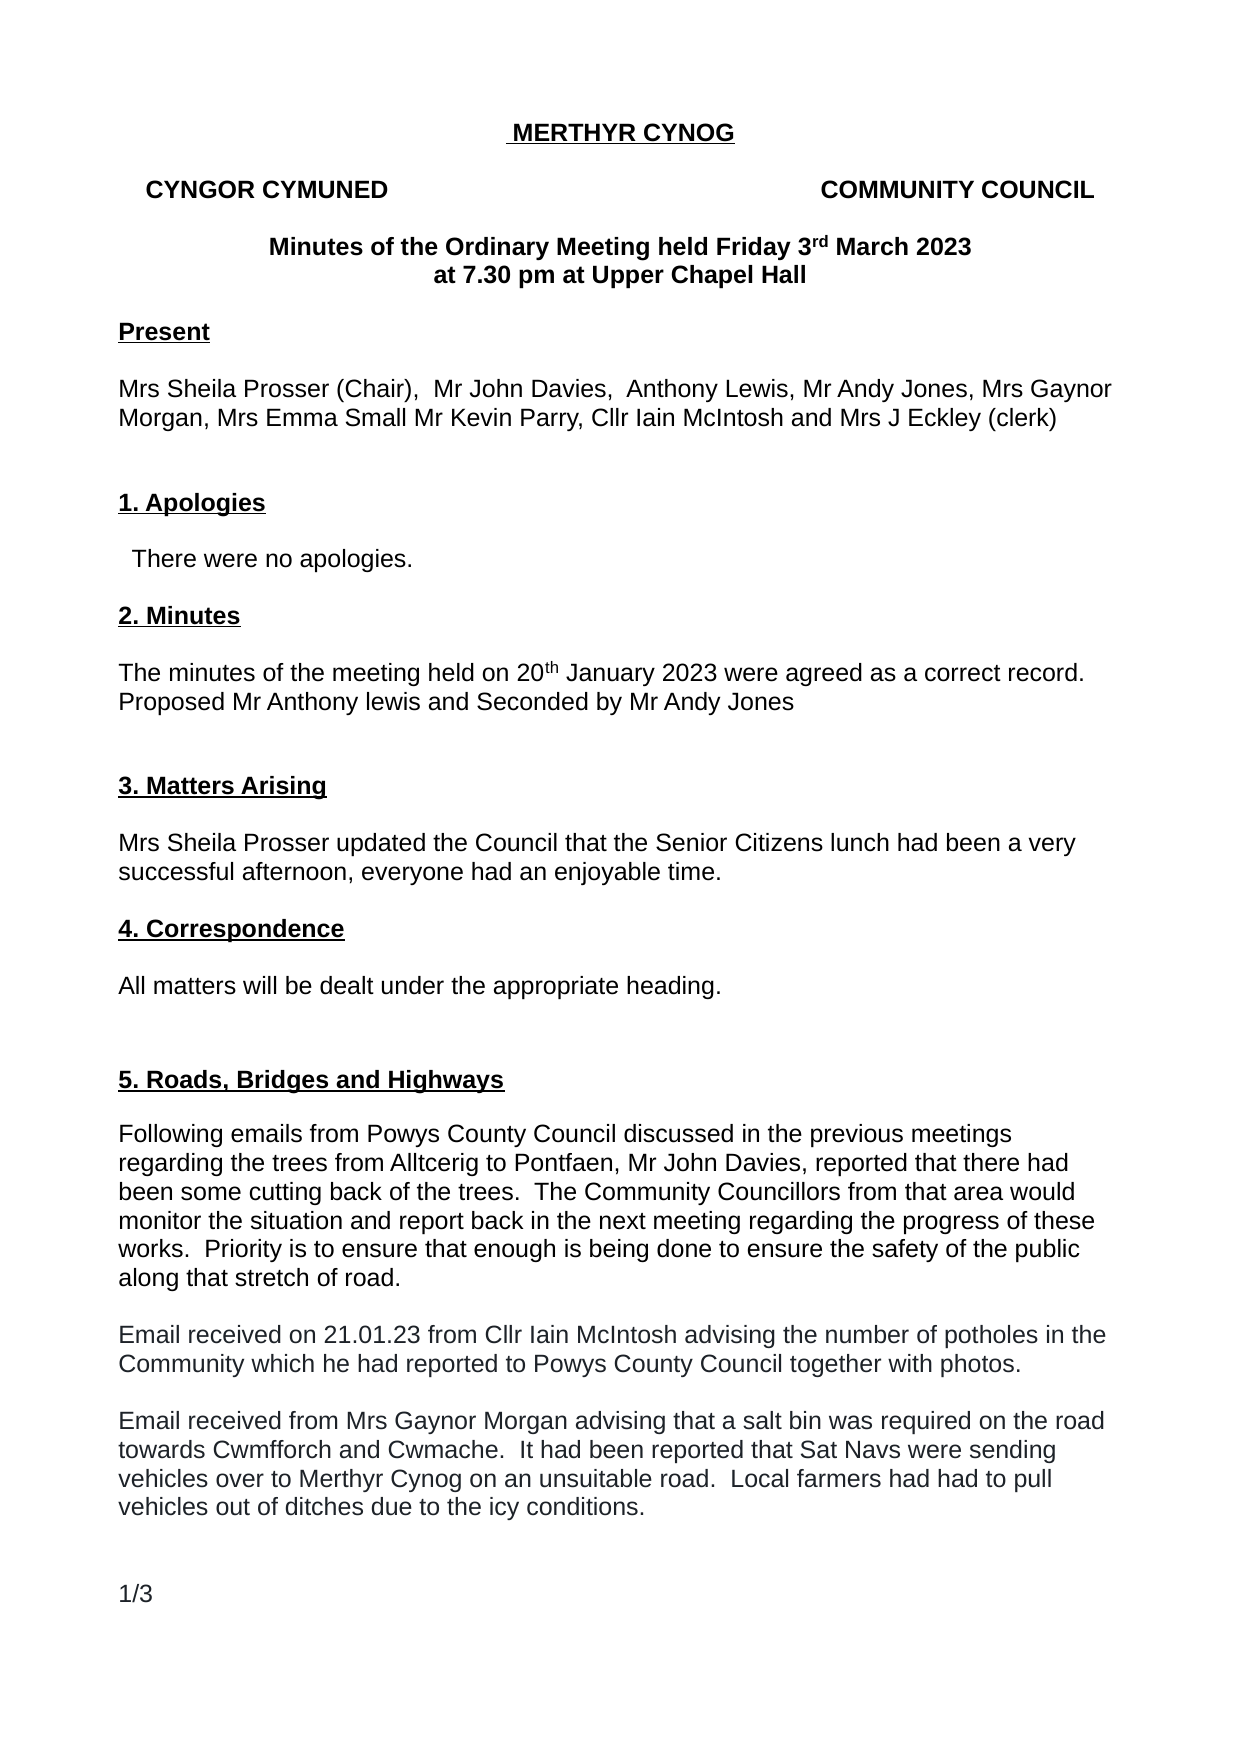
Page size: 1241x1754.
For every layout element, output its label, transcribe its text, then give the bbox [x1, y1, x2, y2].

text successful afternoon, everyone had an enjoyable time. [118, 857, 1122, 886]
text 5. Roads, Bridges and Highways [118, 1066, 1122, 1094]
text The minutes of the meeting held on 20th January 2023 were agreed as a correct record. Proposed Mr Anthony lewis and Seconded by Mr Andy Jones [118, 658, 1122, 715]
text MERTHYR CYNOG [118, 118, 1122, 147]
text at 7.30 pm at Upper Chapel Hall [118, 260, 1122, 289]
text 4. Correspondence [118, 914, 1122, 943]
text Email received on 21.01.23 from Cllr Iain McIntosh advising the number of potholes in the Community which he had reported to Powys County Council together with photos. [118, 1320, 1122, 1377]
text CYNGOR CYMUNED COMMUNITY COUNCIL [118, 175, 1122, 204]
text Present [118, 317, 1122, 346]
text Following emails from Powys County Council discussed in the previous meetings regarding the trees from Alltcerig to Pontfaen, Mr John Davies, reported that there had been some cutting back of the trees. The Community Councillors from that area would monitor the situation and report back in the next meeting regarding the progress of these works. Priority is to ensure that enough is being done to ensure the safety of the public along that stretch of road. [118, 1119, 1122, 1292]
text 3. Matters Arising [118, 771, 1122, 800]
text 1. Apologies [118, 487, 1122, 516]
text There were no apologies. [118, 544, 1122, 573]
text Mrs Sheila Prosser updated the Council that the Senior Citizens lunch had been a very [118, 828, 1122, 857]
text All matters will be dealt under the appropriate heading. [118, 971, 1122, 1000]
text Mrs Sheila Prosser (Chair), Mr John Davies, Anthony Lewis, Mr Andy Jones, Mrs Gaynor Morgan, Mrs Emma Small Mr Kevin Parry, Cllr Iain McIntosh and Mrs J Eckley (clerk) [118, 374, 1122, 431]
text 1/3 [118, 1579, 1122, 1607]
text Email received from Mrs Gaynor Morgan advising that a salt bin was required on the road towards Cwmfforch and Cwmache. It had been reported that Sat Navs were sending vehicles over to Merthyr Cynog on an unsuitable road. Local farmers had had to pull vehicles out of ditches due to the icy conditions. [118, 1406, 1122, 1521]
text 2. Minutes [118, 601, 1122, 630]
text Minutes of the Ordinary Meeting held Friday 3rd March 2023 [118, 232, 1122, 260]
